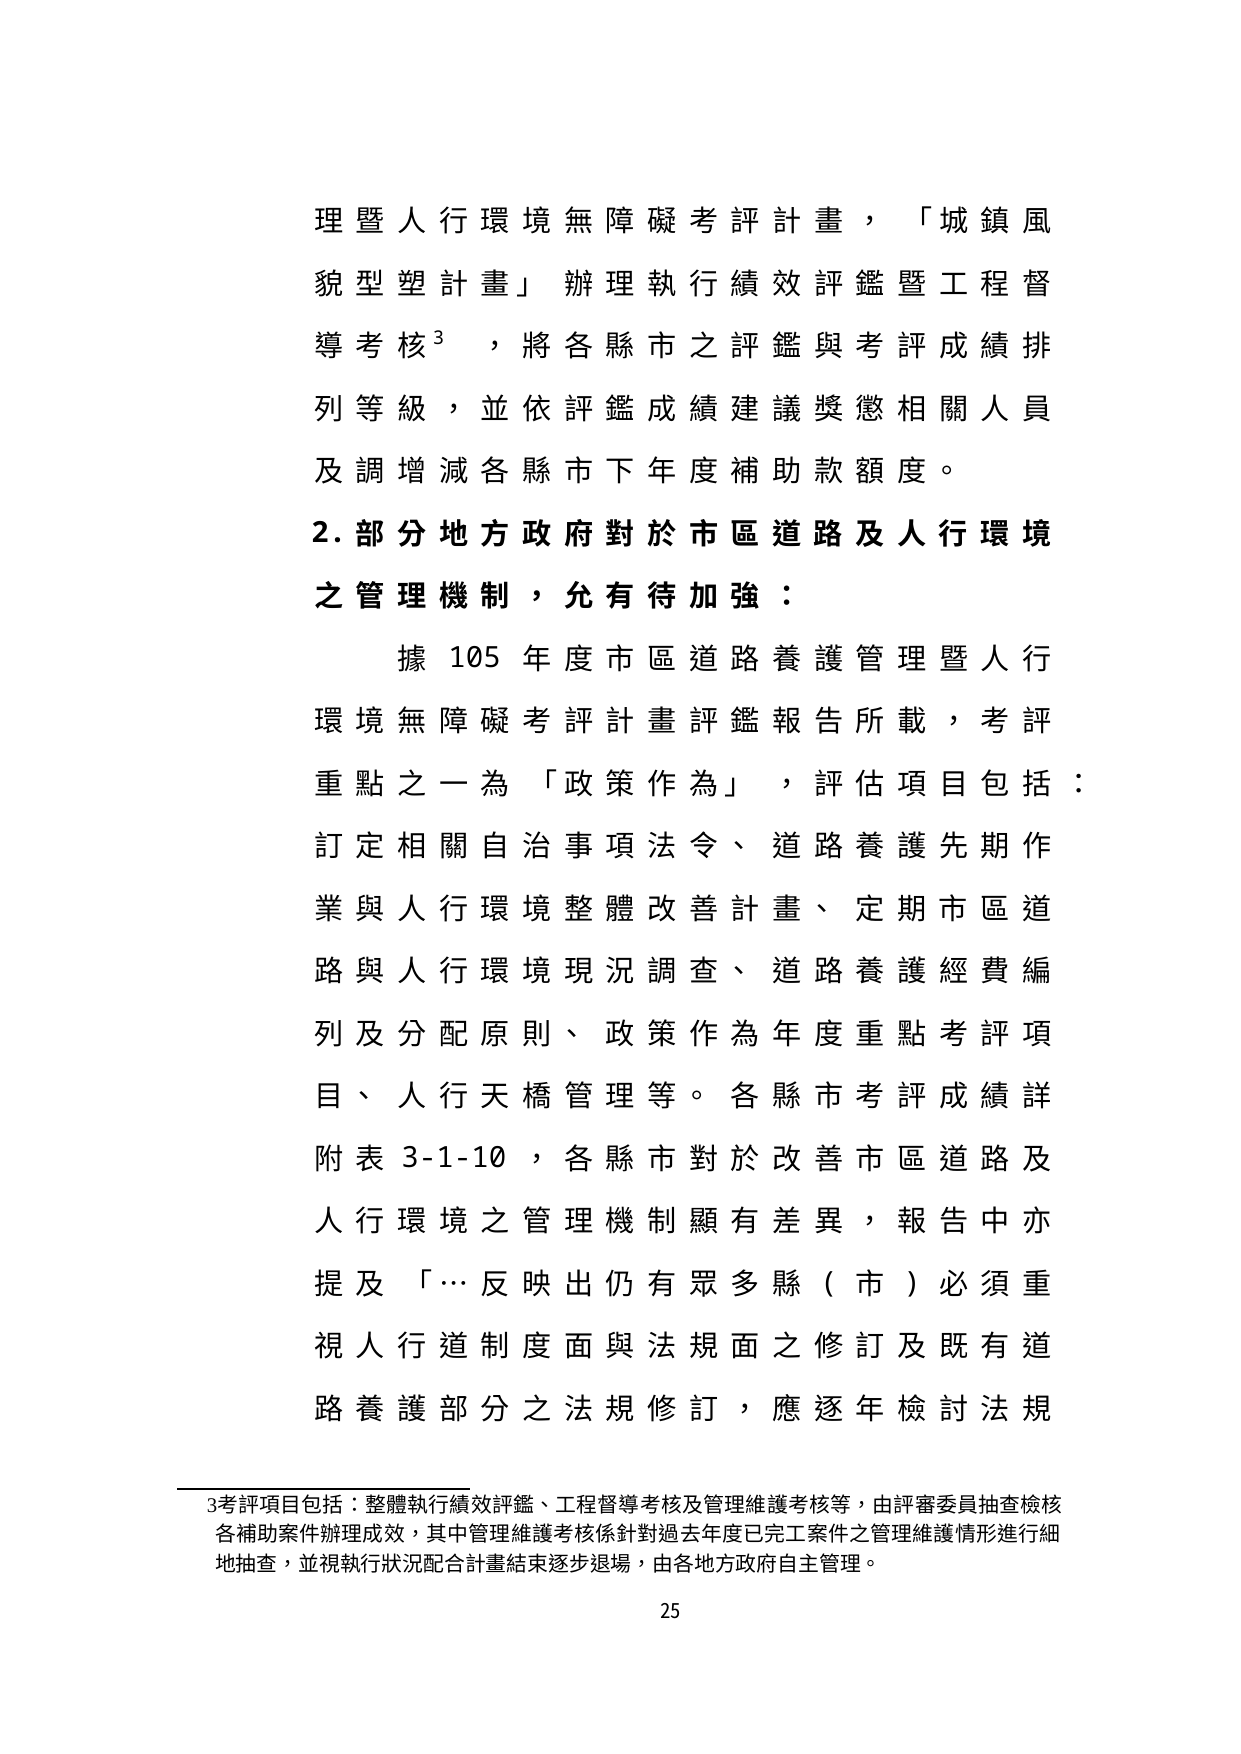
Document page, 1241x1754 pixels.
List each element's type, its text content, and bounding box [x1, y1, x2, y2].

text 考評項目包括：整體執行績效評鑑、工程督導考核及管理維護考核等，由評審委員抽查檢核各補助案件辦理成效，其中管理維護考核係針對過去年度已完工案件之管理維護情形進行細地抽查，並視執行狀況配合計畫結束逐步退場，由各地方政府自主管理。 [207, 1489, 1063, 1577]
text 2.部分地方政府對於市區道路及人行環境之管理機制，允有待加強： [271, 490, 1058, 615]
text 理暨人行環境無障礙考評計畫，「城鎮風貌型塑計畫」辦理執行績效評鑑暨工程督導考核，將各縣市之評鑑與考評成績排列等級，並依評鑑成績建議獎懲相關人員及調增減各縣市下年度補助款額度。 [301, 177, 1058, 490]
text 據105年度市區道路養護管理暨人行環境無障礙考評計畫評鑑報告所載，考評重點之一為「政策作為」，評估項目包括：訂定相關自治事項法令、道路養護先期作業與人行環境整體改善計畫、定期市區道路與人行環境現況調查、道路養護經費編列及分配原則、政策作為年度重點考評項目、人行天橋管理等。各縣市考評成績詳附表3-1-10，各縣市對於改善市區道路及人行環境之管理機制顯有差異，報告中亦提及「…反映出仍有眾多縣(市)必須重視人行道制度面與法規面之修訂及既有道路養護部分之法規修訂，應逐年檢討法規內文以符合實際狀況，…。」部分地方政府對於完備市區道路及人行環境之管理機制，允有加強空間。 [301, 615, 1058, 1427]
